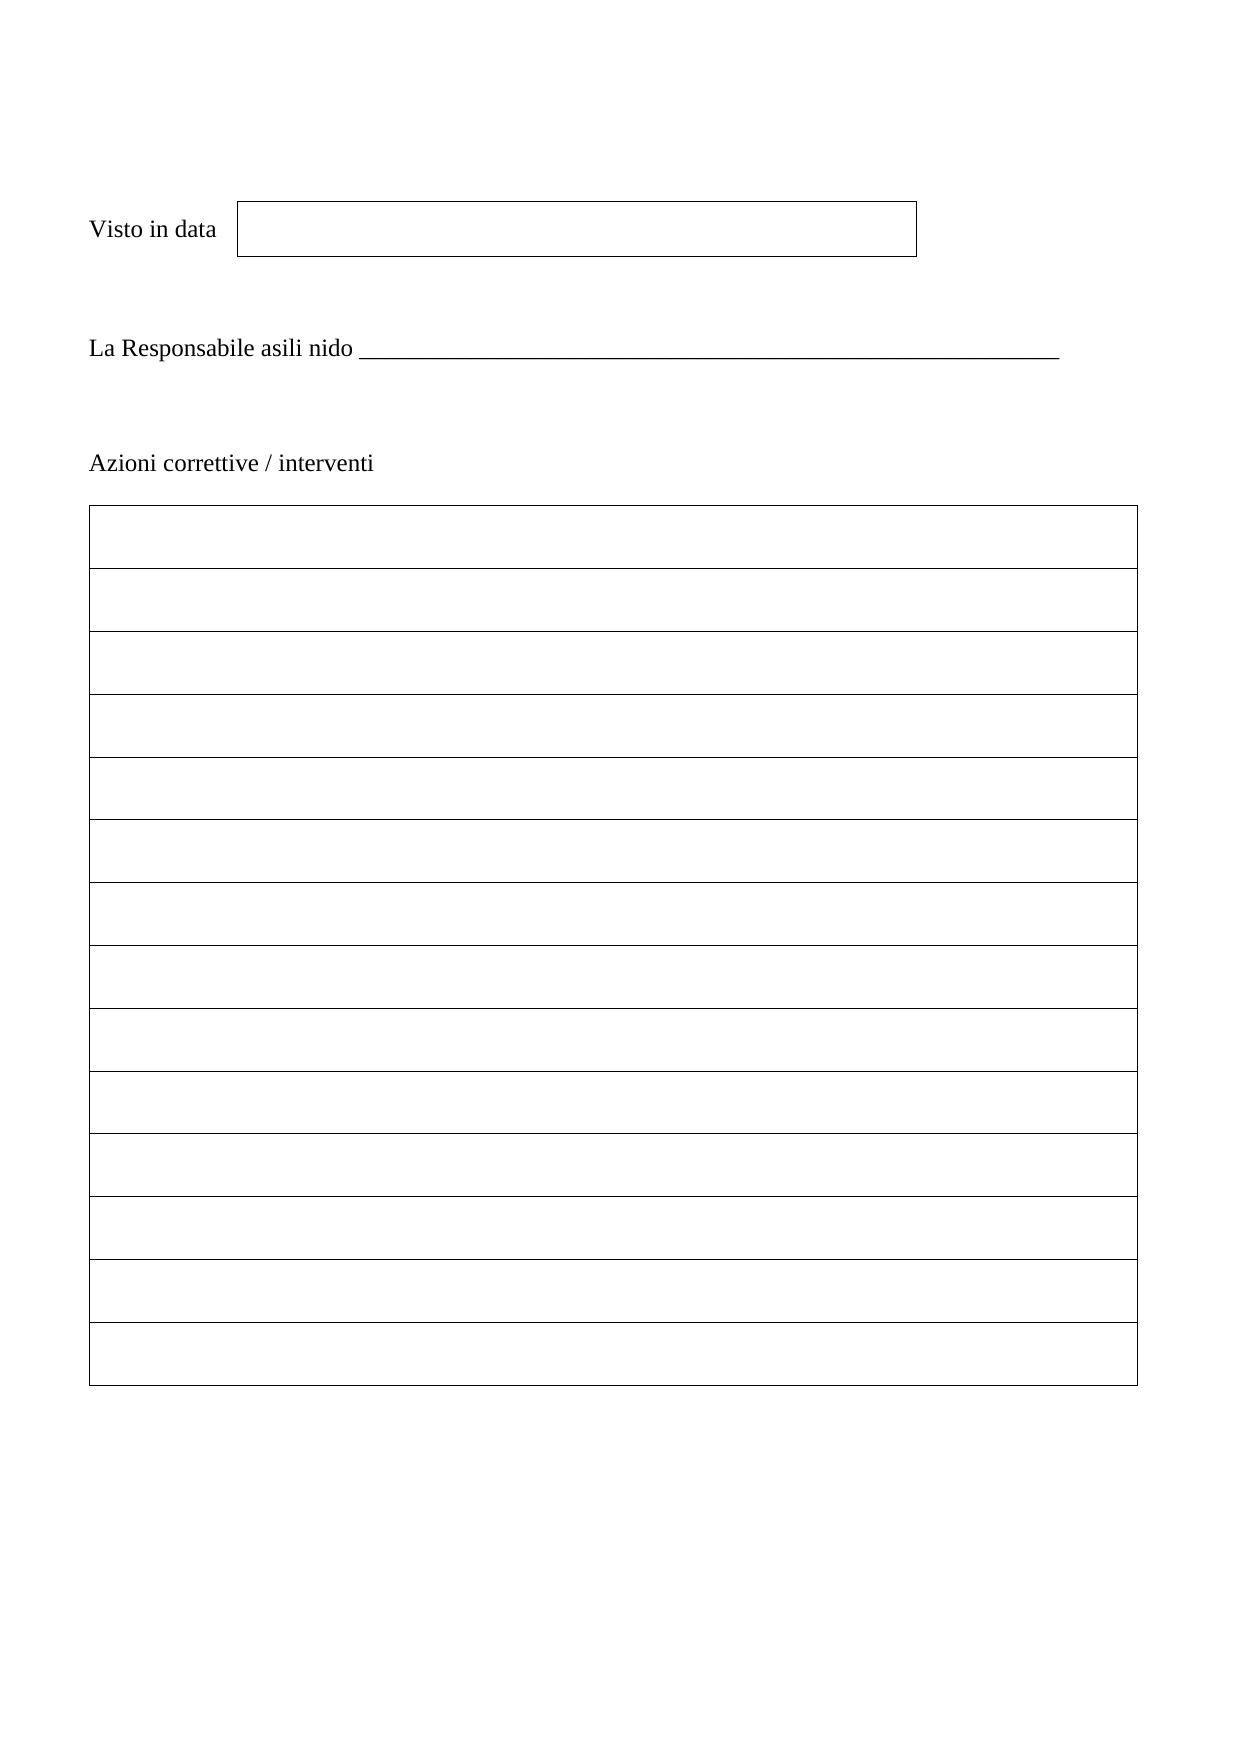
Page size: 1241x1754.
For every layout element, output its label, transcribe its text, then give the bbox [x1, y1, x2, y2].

text [917, 201, 1152, 256]
text Visto in data [89, 201, 237, 256]
text Azioni correttive / interventi [89, 448, 1152, 477]
text La Responsabile asili nido ________________________________________________________ [89, 333, 1152, 362]
